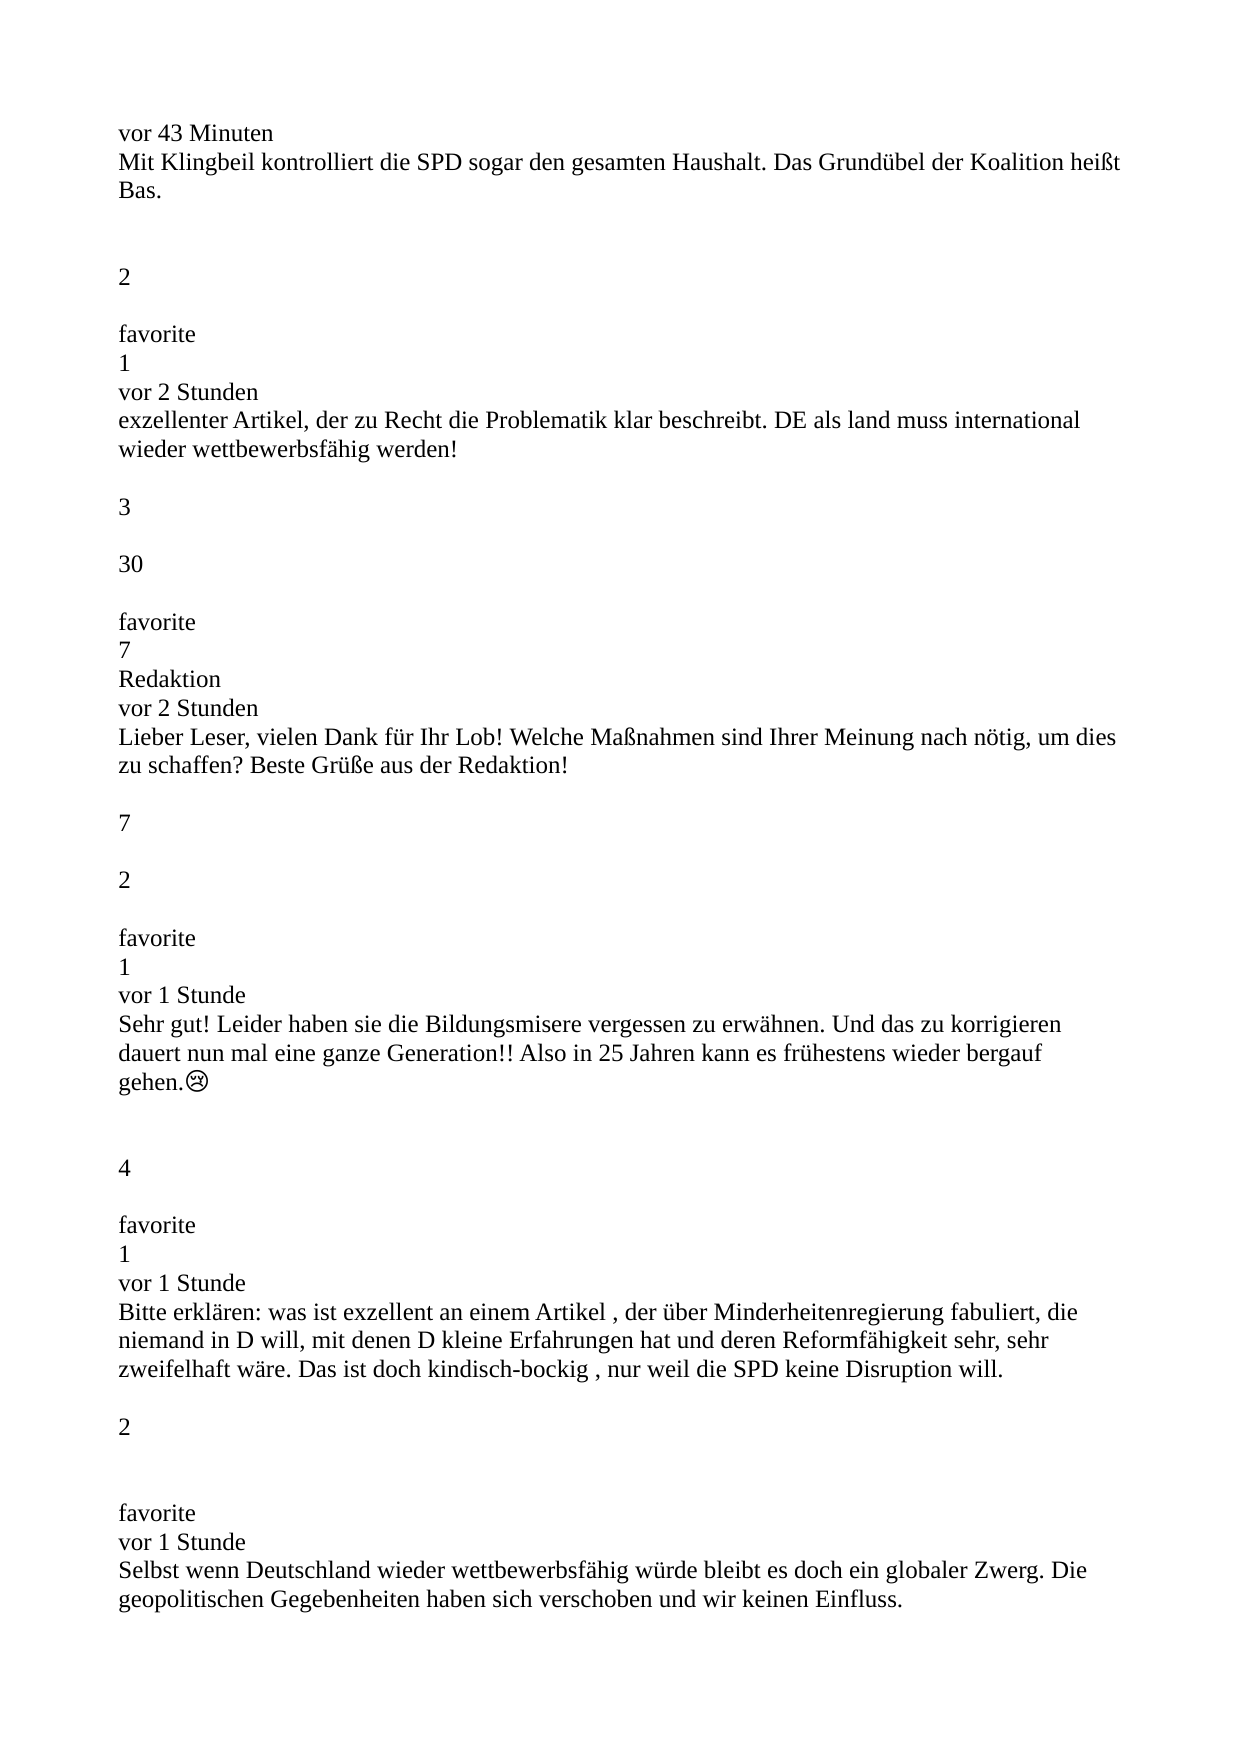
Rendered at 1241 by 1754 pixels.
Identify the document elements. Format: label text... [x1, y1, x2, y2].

text 2 [118, 866, 1122, 894]
text Sehr gut! Leider haben sie die Bildungsmisere vergessen zu erwähnen. Und das zu korrigieren dauert nun mal eine ganze Generation!! Also in 25 Jahren kann es frühestens wieder bergauf gehen.😢 [118, 1009, 1122, 1096]
text 1 [118, 1239, 1122, 1268]
text favorite [118, 607, 1122, 636]
text vor 1 Stunde [118, 1527, 1122, 1556]
text 1 [118, 952, 1122, 981]
text 4 [118, 1153, 1122, 1182]
text Selbst wenn Deutschland wieder wettbewerbsfähig würde bleibt es doch ein globaler Zwerg. Die geopolitischen Gegebenheiten haben sich verschoben und wir keinen Einfluss. [118, 1556, 1122, 1613]
text favorite [118, 1498, 1122, 1527]
text 2 [118, 262, 1122, 291]
text 2 [118, 1412, 1122, 1441]
text vor 2 Stunden [118, 693, 1122, 722]
text favorite [118, 923, 1122, 952]
text Redaktion [118, 664, 1122, 693]
text vor 2 Stunden [118, 377, 1122, 406]
text exzellenter Artikel, der zu Recht die Problematik klar beschreibt. DE als land muss international wieder wettbewerbsfähig werden! [118, 406, 1122, 463]
text favorite [118, 1211, 1122, 1239]
text 30 [118, 549, 1122, 578]
text vor 1 Stunde [118, 981, 1122, 1009]
text 3 [118, 492, 1122, 521]
text Lieber Leser, vielen Dank für Ihr Lob! Welche Maßnahmen sind Ihrer Meinung nach nötig, um dies zu schaffen? Beste Grüße aus der Redaktion! [118, 722, 1122, 779]
text vor 43 Minuten [118, 118, 1122, 147]
text 1 [118, 348, 1122, 377]
text 7 [118, 636, 1122, 664]
text 7 [118, 808, 1122, 837]
text vor 1 Stunde [118, 1268, 1122, 1297]
text favorite [118, 319, 1122, 348]
text Bitte erklären: was ist exzellent an einem Artikel , der über Minderheitenregierung fabuliert, die niemand in D will, mit denen D kleine Erfahrungen hat und deren Reformfähigkeit sehr, sehr zweifelhaft wäre. Das ist doch kindisch-bockig , nur weil die SPD keine Disruption will. [118, 1297, 1122, 1383]
text Mit Klingbeil kontrolliert die SPD sogar den gesamten Haushalt. Das Grundübel der Koalition heißt Bas. [118, 147, 1122, 204]
